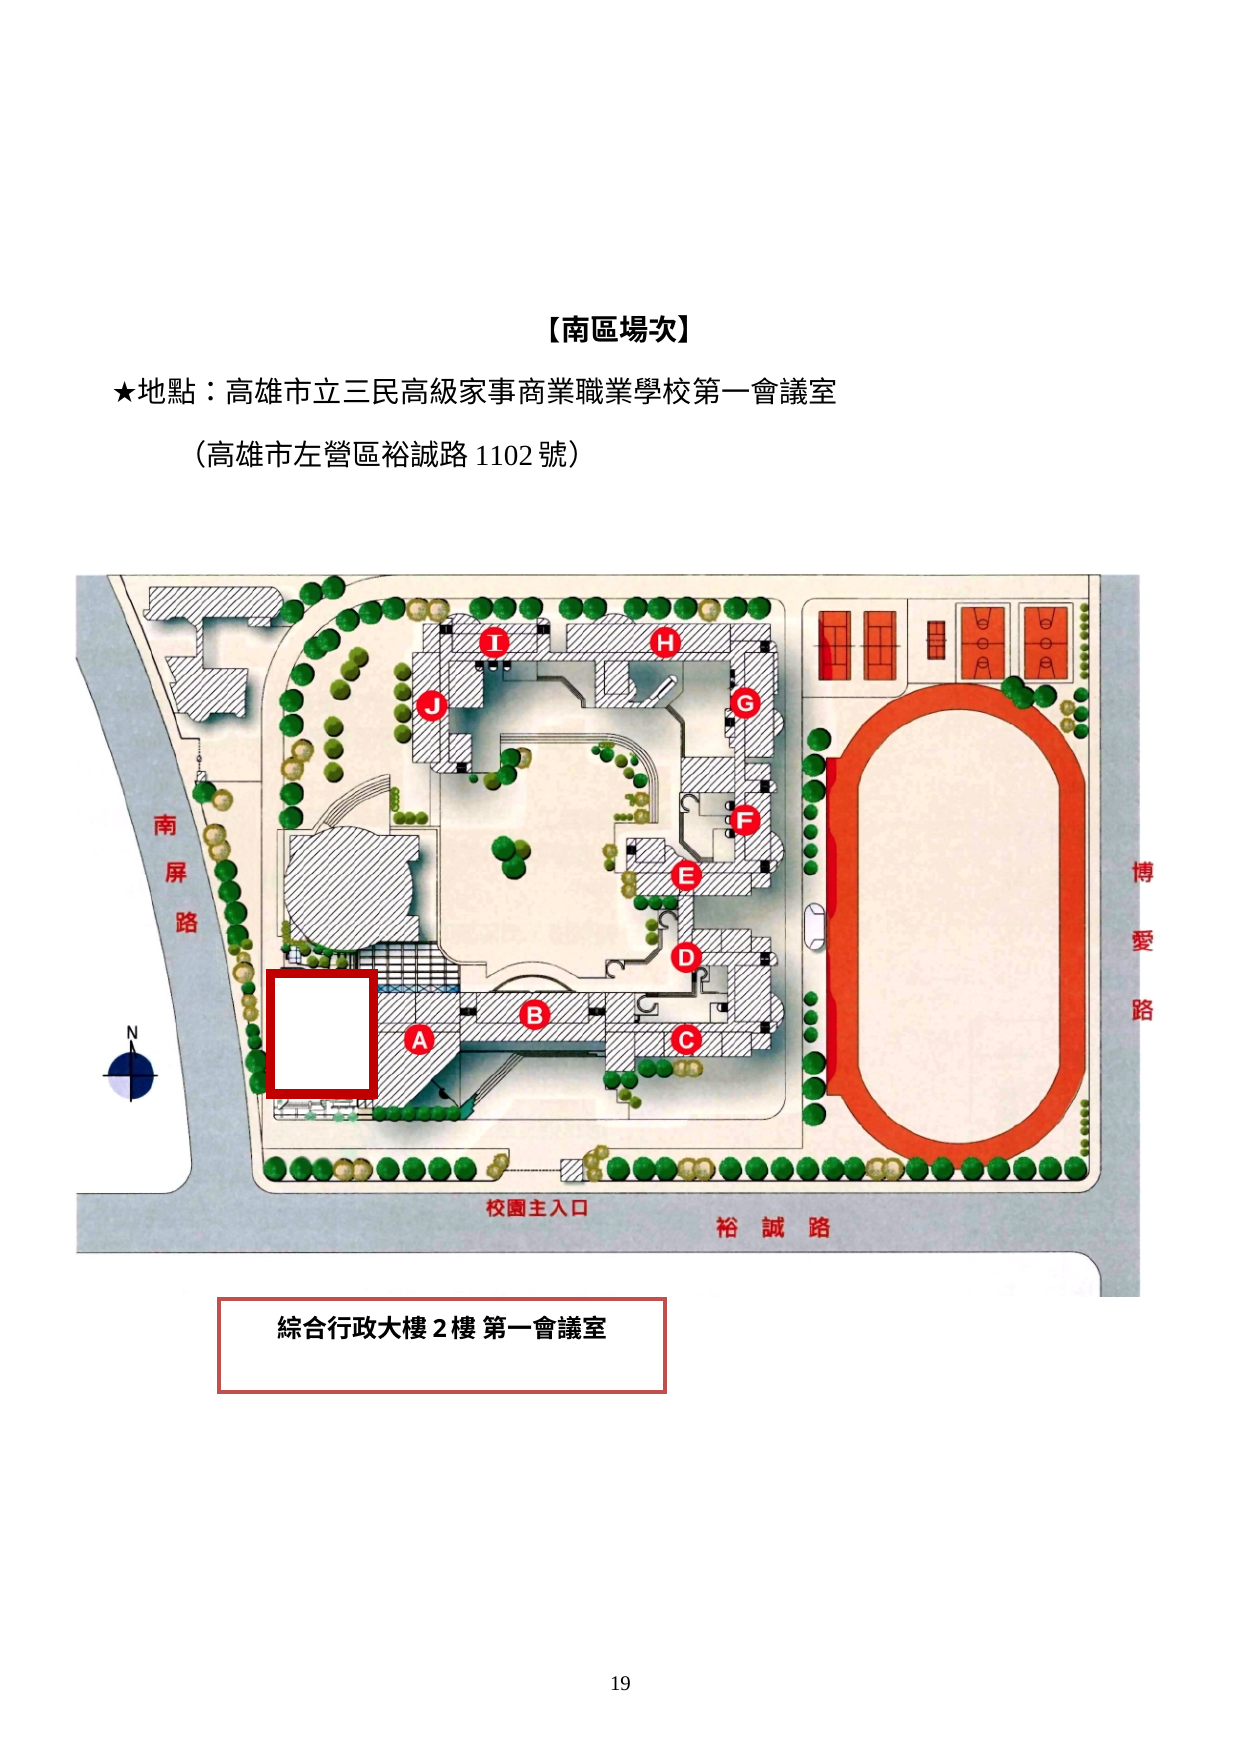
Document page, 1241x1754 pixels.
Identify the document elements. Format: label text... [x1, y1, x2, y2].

text 綜合行政大樓2樓 第一會議室 [236, 1308, 648, 1345]
text ★地點：高雄市立三民高級家事商業職業學校第一會議室 [75, 348, 1165, 411]
text 【南區場次】 [75, 286, 1165, 348]
text （高雄市左營區裕誠路1102號） [75, 411, 1165, 473]
